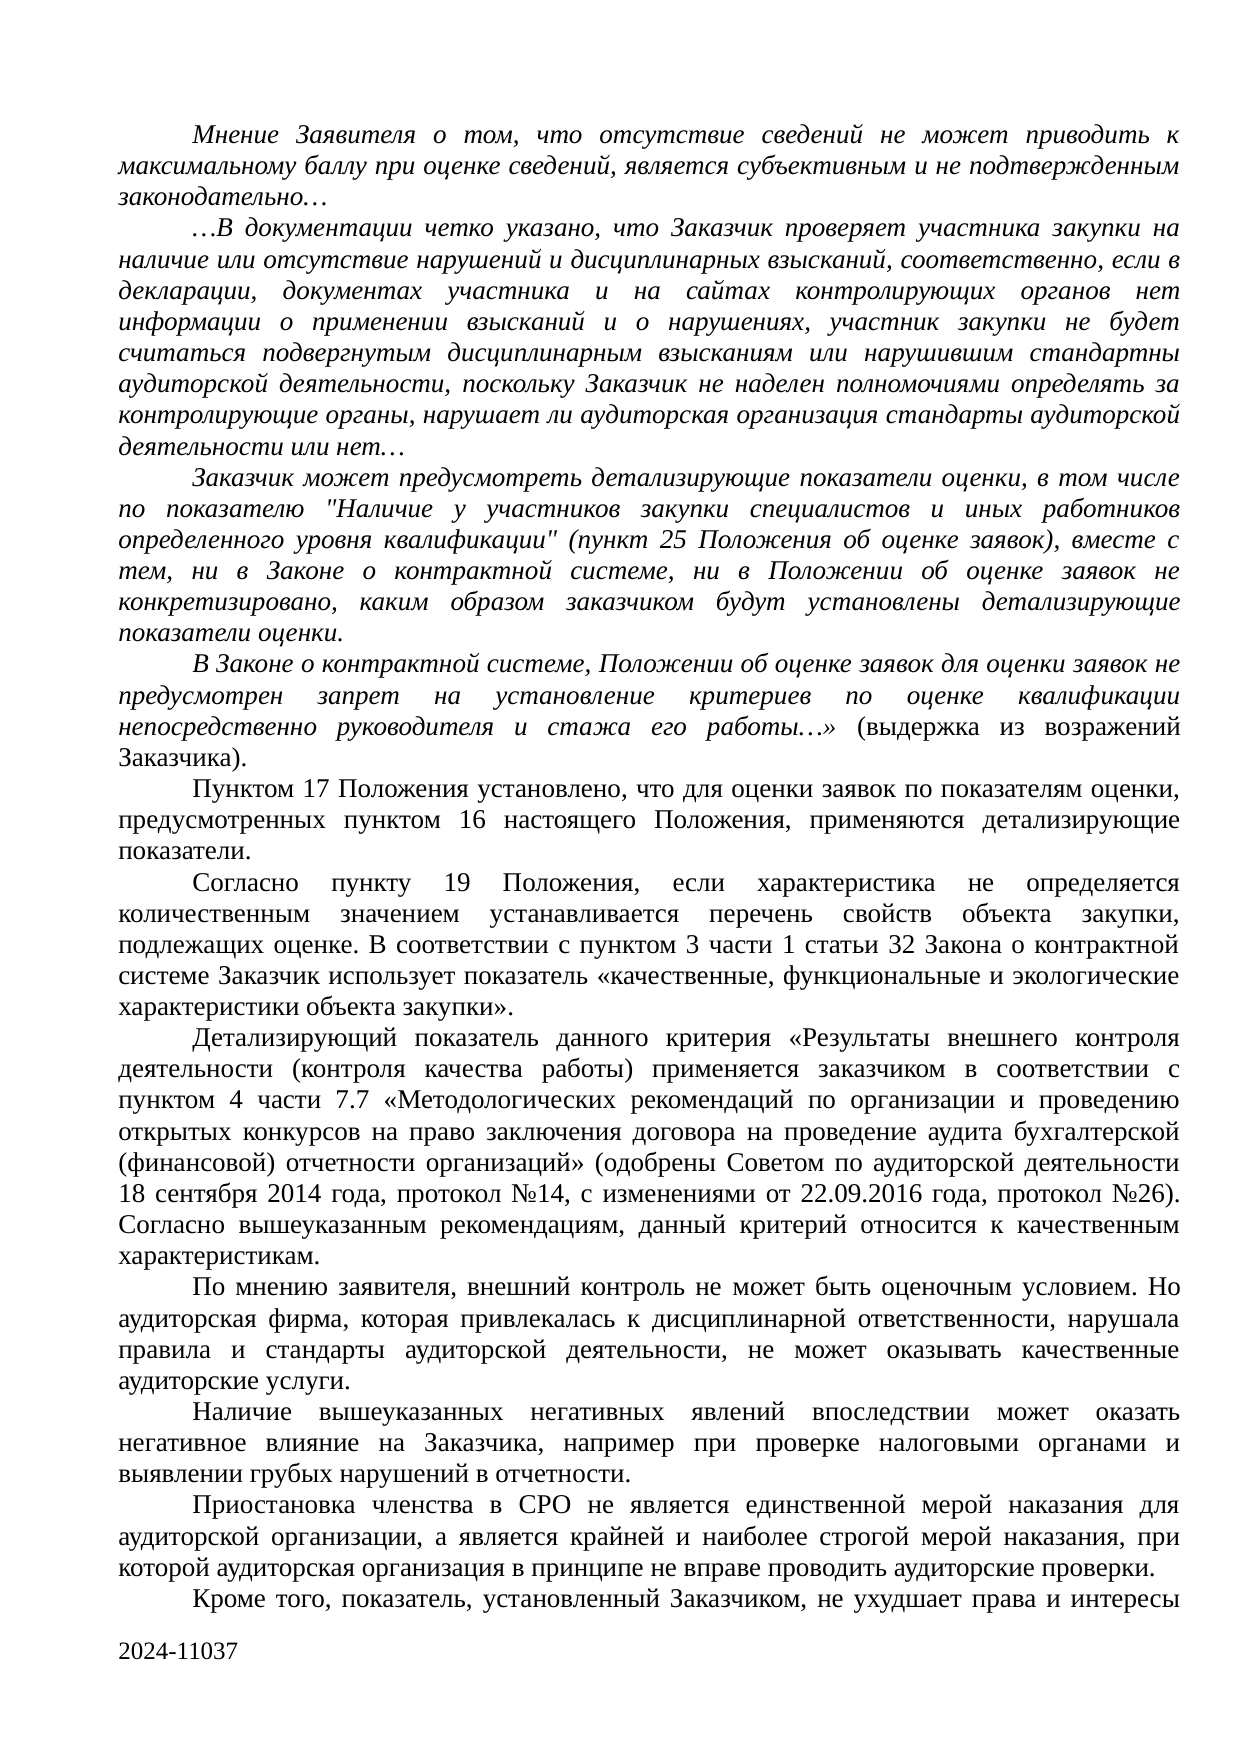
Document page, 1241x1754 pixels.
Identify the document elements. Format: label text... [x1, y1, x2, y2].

text Согласно пункту 19 Положения, если характеристика не определяется количественным значением устанавливается перечень свойств объекта закупки, подлежащих оценке. В соответствии с пунктом 3 части 1 статьи 32 Закона о контрактной системе Заказчик использует показатель «качественные, функциональные и экологические характеристики объекта закупки». [118, 866, 1181, 1021]
text Приостановка членства в СРО не является единственной мерой наказания для аудиторской организации, а является крайней и наиболее строгой мерой наказания, при которой аудиторская организация в принципе не вправе проводить аудиторские проверки. [118, 1488, 1181, 1582]
text …В документации четко указано, что Заказчик проверяет участника закупки на наличие или отсутствие нарушений и дисциплинарных взысканий, соответственно, если в декларации, документах участника и на сайтах контролирующих органов нет информации о применении взысканий и о нарушениях, участник закупки не будет считаться подвергнутым дисциплинарным взысканиям или нарушившим стандартны аудиторской деятельности, поскольку Заказчик не наделен полномочиями определять за контролирующие органы, нарушает ли аудиторская организация стандарты аудиторской деятельности или нет… [118, 212, 1181, 461]
text Пунктом 17 Положения установлено, что для оценки заявок по показателям оценки, предусмотренных пунктом 16 настоящего Положения, применяются детализирующие показатели. [118, 772, 1181, 866]
text Детализирующий показатель данного критерия «Результаты внешнего контроля деятельности (контроля качества работы) применяется заказчиком в соответствии с пунктом 4 части 7.7 «Методологических рекомендаций по организации и проведению открытых конкурсов на право заключения договора на проведение аудита бухгалтерской (финансовой) отчетности организаций» (одобрены Советом по аудиторской деятельности 18 сентября 2014 года, протокол №14, с изменениями от 22.09.2016 года, протокол №26). Согласно вышеуказанным рекомендациям, данный критерий относится к качественным характеристикам. [118, 1021, 1181, 1271]
text Мнение Заявителя о том, что отсутствие сведений не может приводить к максимальному баллу при оценке сведений, является субъективным и не подтвержденным законодательно… [118, 118, 1181, 212]
text В Законе о контрактной системе, Положении об оценке заявок для оценки заявок не предусмотрен запрет на установление критериев по оценке квалификации непосредственно руководителя и стажа его работы…» (выдержка из возражений Заказчика). [118, 648, 1181, 772]
text Наличие вышеуказанных негативных явлений впоследствии может оказать негативное влияние на Заказчика, например при проверке налоговыми органами и выявлении грубых нарушений в отчетности. [118, 1395, 1181, 1488]
text Заказчик может предусмотреть детализирующие показатели оценки, в том числе по показателю "Наличие у участников закупки специалистов и иных работников определенного уровня квалификации" (пункт 25 Положения об оценке заявок), вместе с тем, ни в Законе о контрактной системе, ни в Положении об оценке заявок не конкретизировано, каким образом заказчиком будут установлены детализирующие показатели оценки. [118, 461, 1181, 648]
text Кроме того, показатель, установленный Заказчиком, не ухудшает права и интересы [118, 1582, 1181, 1613]
text По мнению заявителя, внешний контроль не может быть оценочным условием. Но аудиторская фирма, которая привлекалась к дисциплинарной ответственности, нарушала правила и стандарты аудиторской деятельности, не может оказывать качественные аудиторские услуги. [118, 1271, 1181, 1395]
